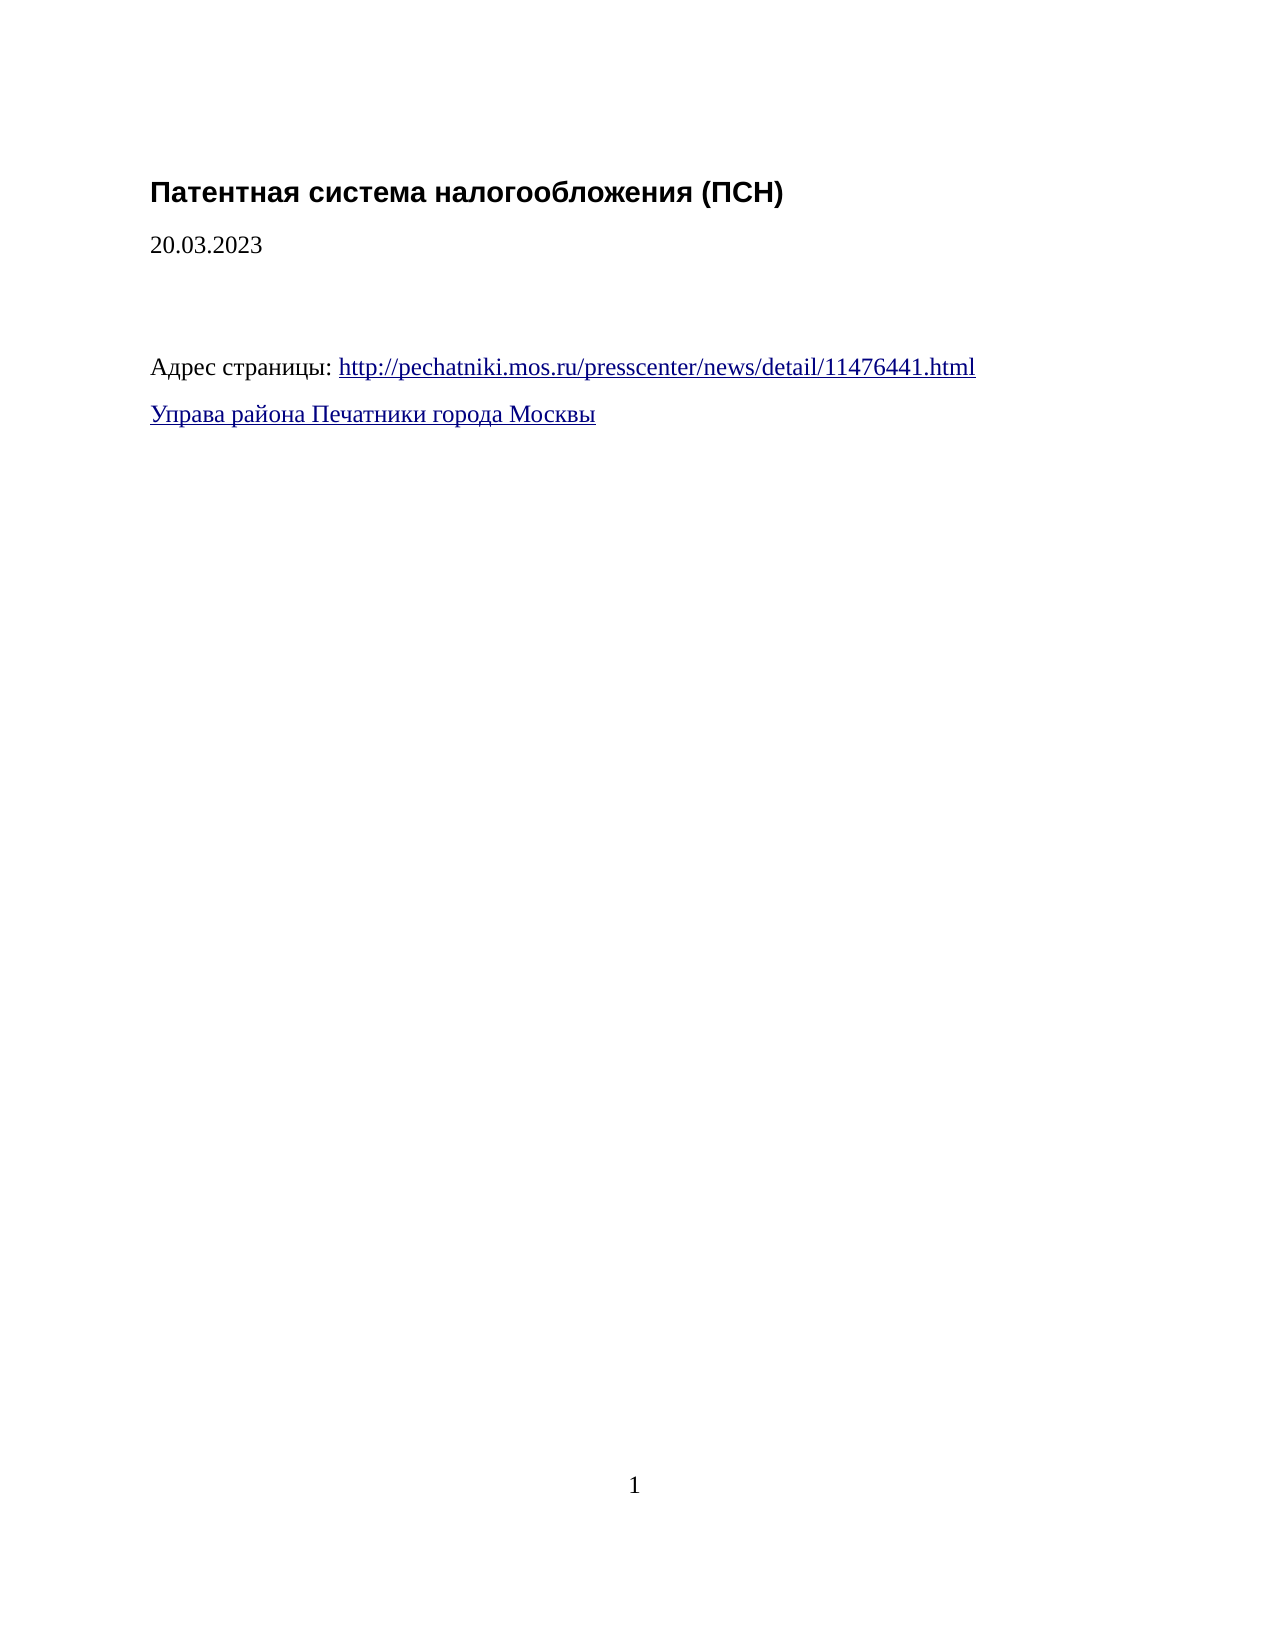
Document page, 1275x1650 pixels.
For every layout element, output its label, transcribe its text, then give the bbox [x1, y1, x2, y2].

text Управа района Печатники города Москвы [150, 399, 1125, 427]
text Адрес страницы: http://pechatniki.mos.ru/presscenter/news/detail/11476441.html [150, 352, 1125, 381]
text 20.03.2023 [150, 230, 1125, 259]
subtitle Патентная система налогообложения (ПСН) [150, 175, 1125, 208]
